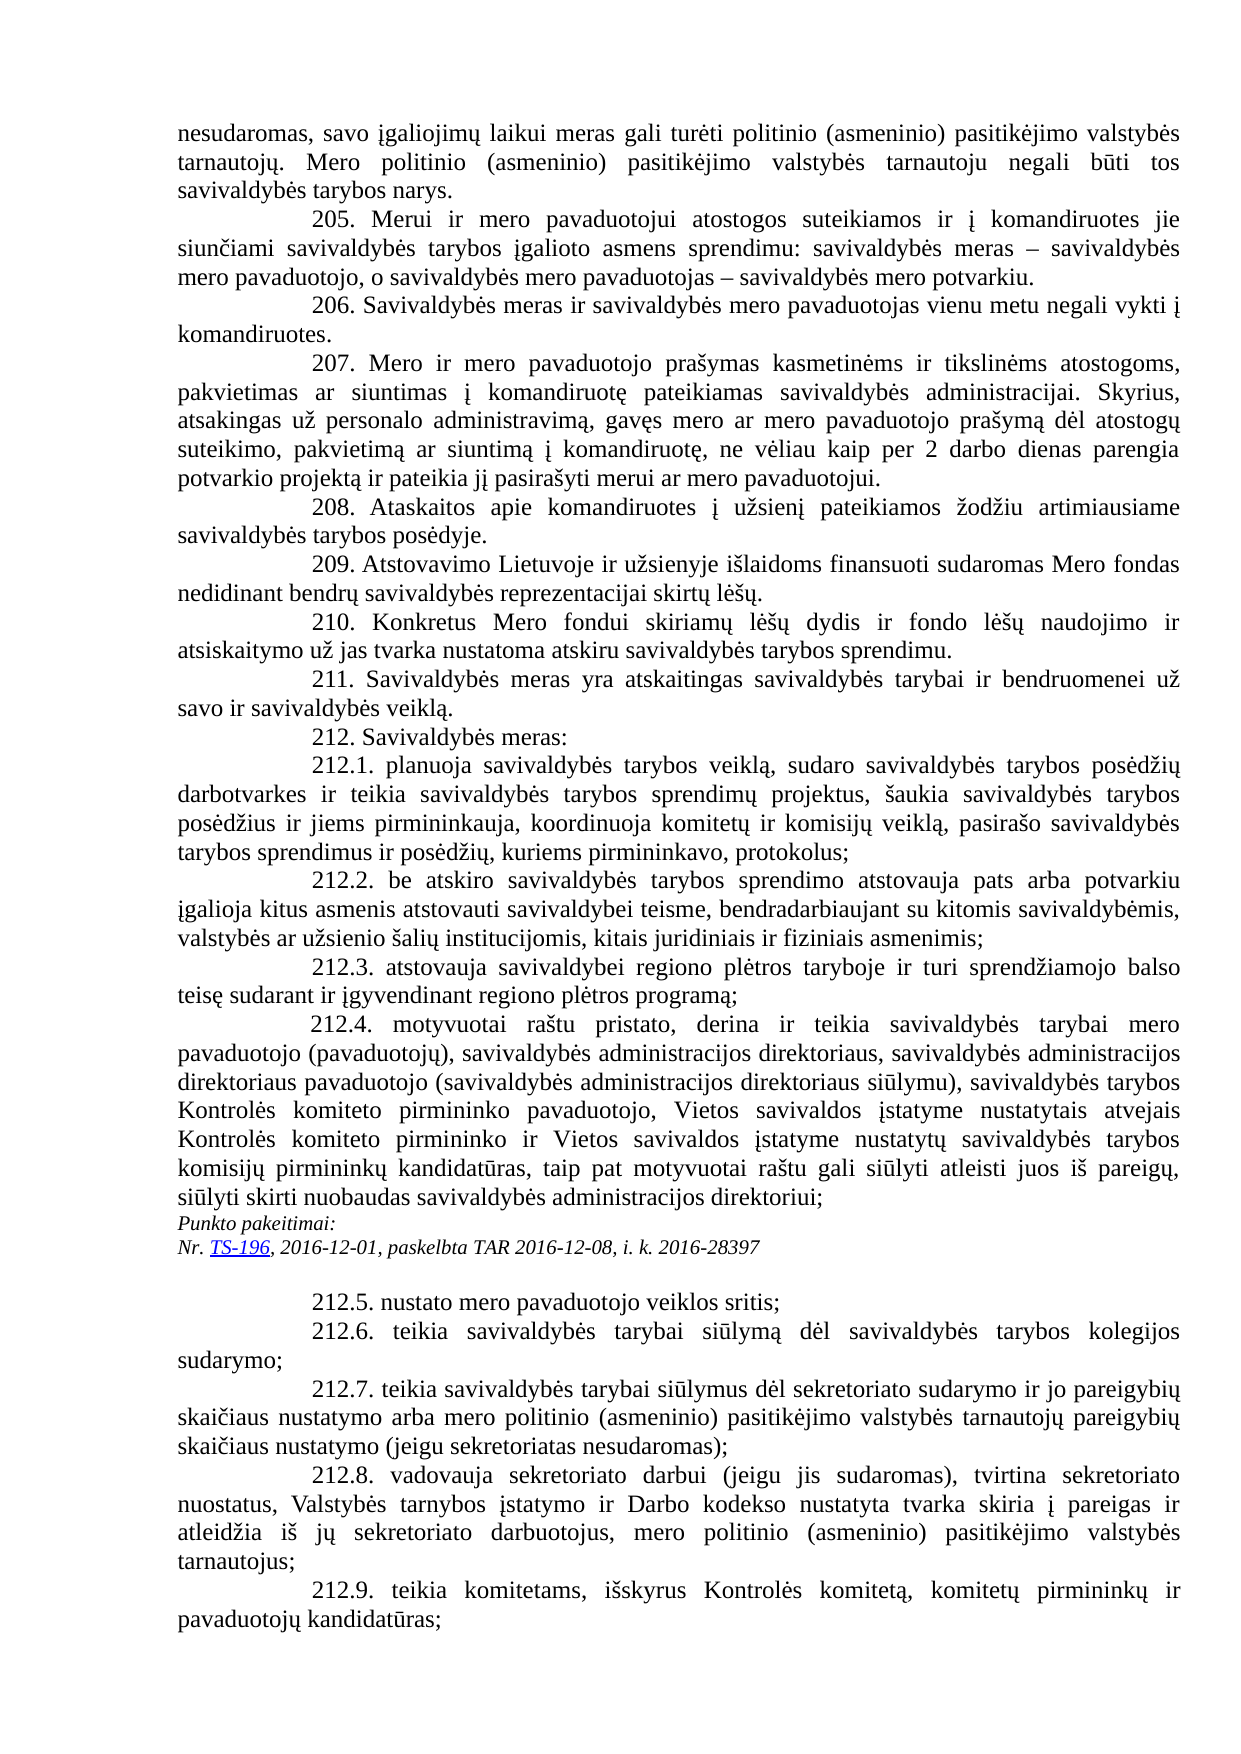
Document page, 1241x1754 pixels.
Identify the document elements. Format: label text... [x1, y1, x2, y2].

text 206. Savivaldybės meras ir savivaldybės mero pavaduotojas vienu metu negali vykti į komandiruotes. [177, 291, 1181, 348]
text nesudaromas, savo įgaliojimų laikui meras gali turėti politinio (asmeninio) pasitikėjimo valstybės tarnautojų. Mero politinio (asmeninio) pasitikėjimo valstybės tarnautoju negali būti tos savivaldybės tarybos narys. [177, 118, 1181, 204]
text 210. Konkretus Mero fondui skiriamų lėšų dydis ir fondo lėšų naudojimo ir atsiskaitymo už jas tvarka nustatoma atskiru savivaldybės tarybos sprendimu. [177, 607, 1181, 664]
text 205. Merui ir mero pavaduotojui atostogos suteikiamos ir į komandiruotes jie siunčiami savivaldybės tarybos įgalioto asmens sprendimu: savivaldybės meras – savivaldybės mero pavaduotojo, o savivaldybės mero pavaduotojas – savivaldybės mero potvarkiu. [177, 204, 1181, 291]
text 212.8. vadovauja sekretoriato darbui (jeigu jis sudaromas), tvirtina sekretoriato nuostatus, Valstybės tarnybos įstatymo ir Darbo kodekso nustatyta tvarka skiria į pareigas ir atleidžia iš jų sekretoriato darbuotojus, mero politinio (asmeninio) pasitikėjimo valstybės tarnautojus; [177, 1460, 1181, 1575]
text 212.3. atstovauja savivaldybei regiono plėtros taryboje ir turi sprendžiamojo balso teisę sudarant ir įgyvendinant regiono plėtros programą; [177, 952, 1181, 1009]
text 212.9. teikia komitetams, išskyrus Kontrolės komitetą, komitetų pirmininkų ir pavaduotojų kandidatūras; [177, 1575, 1181, 1632]
text 211. Savivaldybės meras yra atskaitingas savivaldybės tarybai ir bendruomenei už savo ir savivaldybės veiklą. [177, 664, 1181, 722]
text 212.4. motyvuotai raštu pristato, derina ir teikia savivaldybės tarybai mero pavaduotojo (pavaduotojų), savivaldybės administracijos direktoriaus, savivaldybės administracijos direktoriaus pavaduotojo (savivaldybės administracijos direktoriaus siūlymu), savivaldybės tarybos Kontrolės komiteto pirmininko pavaduotojo, Vietos savivaldos įstatyme nustatytais atvejais Kontrolės komiteto pirmininko ir Vietos savivaldos įstatyme nustatytų savivaldybės tarybos komisijų pirmininkų kandidatūras, taip pat motyvuotai raštu gali siūlyti atleisti juos iš pareigų, siūlyti skirti nuobaudas savivaldybės administracijos direktoriui; [177, 1009, 1181, 1211]
text 207. Mero ir mero pavaduotojo prašymas kasmetinėms ir tikslinėms atostogoms, pakvietimas ar siuntimas į komandiruotę pateikiamas savivaldybės administracijai. Skyrius, atsakingas už personalo administravimą, gavęs mero ar mero pavaduotojo prašymą dėl atostogų suteikimo, pakvietimą ar siuntimą į komandiruotę, ne vėliau kaip per 2 darbo dienas parengia potvarkio projektą ir pateikia jį pasirašyti merui ar mero pavaduotojui. [177, 348, 1181, 492]
text Punkto pakeitimai: [177, 1211, 1181, 1235]
text Nr. TS-196, 2016-12-01, paskelbta TAR 2016-12-08, i. k. 2016-28397 [177, 1235, 1181, 1259]
text 209. Atstovavimo Lietuvoje ir užsienyje išlaidoms finansuoti sudaromas Mero fondas nedidinant bendrų savivaldybės reprezentacijai skirtų lėšų. [177, 549, 1181, 607]
text 212.5. nustato mero pavaduotojo veiklos sritis; [177, 1287, 1181, 1316]
text 212. Savivaldybės meras: [177, 722, 1181, 751]
text 208. Ataskaitos apie komandiruotes į užsienį pateikiamos žodžiu artimiausiame savivaldybės tarybos posėdyje. [177, 492, 1181, 549]
text 212.6. teikia savivaldybės tarybai siūlymą dėl savivaldybės tarybos kolegijos sudarymo; [177, 1316, 1181, 1374]
text 212.1. planuoja savivaldybės tarybos veiklą, sudaro savivaldybės tarybos posėdžių darbotvarkes ir teikia savivaldybės tarybos sprendimų projektus, šaukia savivaldybės tarybos posėdžius ir jiems pirmininkauja, koordinuoja komitetų ir komisijų veiklą, pasirašo savivaldybės tarybos sprendimus ir posėdžių, kuriems pirmininkavo, protokolus; [177, 751, 1181, 866]
text 212.7. teikia savivaldybės tarybai siūlymus dėl sekretoriato sudarymo ir jo pareigybių skaičiaus nustatymo arba mero politinio (asmeninio) pasitikėjimo valstybės tarnautojų pareigybių skaičiaus nustatymo (jeigu sekretoriatas nesudaromas); [177, 1374, 1181, 1460]
text 212.2. be atskiro savivaldybės tarybos sprendimo atstovauja pats arba potvarkiu įgalioja kitus asmenis atstovauti savivaldybei teisme, bendradarbiaujant su kitomis savivaldybėmis, valstybės ar užsienio šalių institucijomis, kitais juridiniais ir fiziniais asmenimis; [177, 866, 1181, 952]
